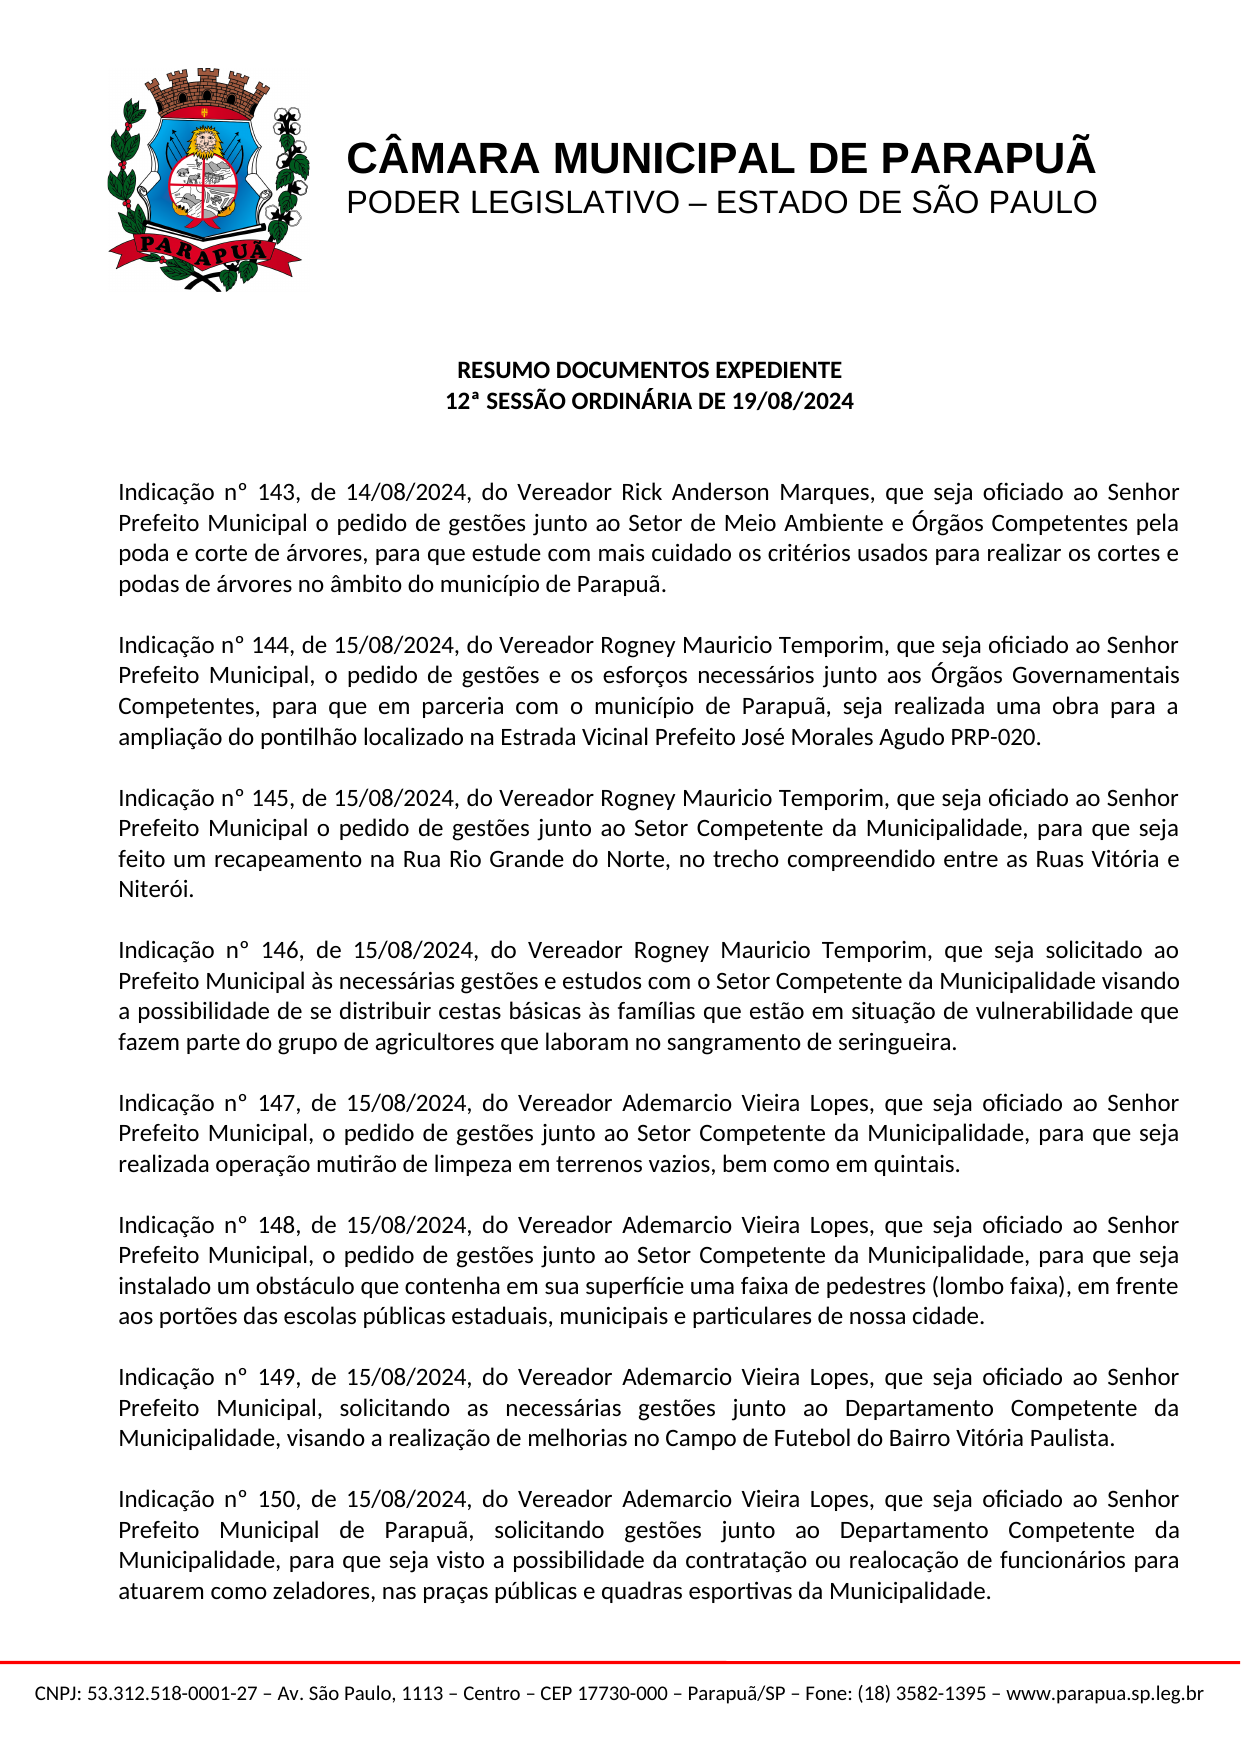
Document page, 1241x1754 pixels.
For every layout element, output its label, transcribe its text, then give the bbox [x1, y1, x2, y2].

text Indicação nº 145, de 15/08/2024, do Vereador Rogney Mauricio Temporim, que seja oficiado ao Senhor Prefeito Municipal o pedido de gestões junto ao Setor Competente da Municipalidade, para que seja feito um recapeamento na Rua Rio Grande do Norte, no trecho compreendido entre as Ruas Vitória e Niterói. [118, 782, 1181, 904]
text Indicação nº 148, de 15/08/2024, do Vereador Ademarcio Vieira Lopes, que seja oficiado ao Senhor Prefeito Municipal, o pedido de gestões junto ao Setor Competente da Municipalidade, para que seja instalado um obstáculo que contenha em sua superfície uma faixa de pedestres (lombo faixa), em frente aos portões das escolas públicas estaduais, municipais e particulares de nossa cidade. [118, 1209, 1181, 1331]
text Indicação nº 149, de 15/08/2024, do Vereador Ademarcio Vieira Lopes, que seja oficiado ao Senhor Prefeito Municipal, solicitando as necessárias gestões junto ao Departamento Competente da Municipalidade, visando a realização de melhorias no Campo de Futebol do Bairro Vitória Paulista. [118, 1362, 1181, 1453]
text Indicação nº 150, de 15/08/2024, do Vereador Ademarcio Vieira Lopes, que seja oficiado ao Senhor Prefeito Municipal de Parapuã, solicitando gestões junto ao Departamento Competente da Municipalidade, para que seja visto a possibilidade da contratação ou realocação de funcionários para atuarem como zeladores, nas praças públicas e quadras esportivas da Municipalidade. [118, 1484, 1181, 1606]
text RESUMO DOCUMENTOS EXPEDIENTE [118, 354, 1181, 385]
text Indicação nº 146, de 15/08/2024, do Vereador Rogney Mauricio Temporim, que seja solicitado ao Prefeito Municipal às necessárias gestões e estudos com o Setor Competente da Municipalidade visando a possibilidade de se distribuir cestas básicas às famílias que estão em situação de vulnerabilidade que fazem parte do grupo de agricultores que laboram no sangramento de seringueira. [118, 934, 1181, 1056]
text Indicação nº 144, de 15/08/2024, do Vereador Rogney Mauricio Temporim, que seja oficiado ao Senhor Prefeito Municipal, o pedido de gestões e os esforços necessários junto aos Órgãos Governamentais Competentes, para que em parceria com o município de Parapuã, seja realizada uma obra para a ampliação do pontilhão localizado na Estrada Vicinal Prefeito José Morales Agudo PRP-020. [118, 629, 1181, 751]
text Indicação nº 143, de 14/08/2024, do Vereador Rick Anderson Marques, que seja oficiado ao Senhor Prefeito Municipal o pedido de gestões junto ao Setor de Meio Ambiente e Órgãos Competentes pela poda e corte de árvores, para que estude com mais cuidado os critérios usados para realizar os cortes e podas de árvores no âmbito do município de Parapuã. [118, 476, 1181, 598]
text 12ª SESSÃO ORDINÁRIA DE 19/08/2024 [118, 385, 1181, 415]
picture [107, 68, 310, 292]
text Indicação nº 147, de 15/08/2024, do Vereador Ademarcio Vieira Lopes, que seja oficiado ao Senhor Prefeito Municipal, o pedido de gestões junto ao Setor Competente da Municipalidade, para que seja realizada operação mutirão de limpeza em terrenos vazios, bem como em quintais. [118, 1087, 1181, 1178]
